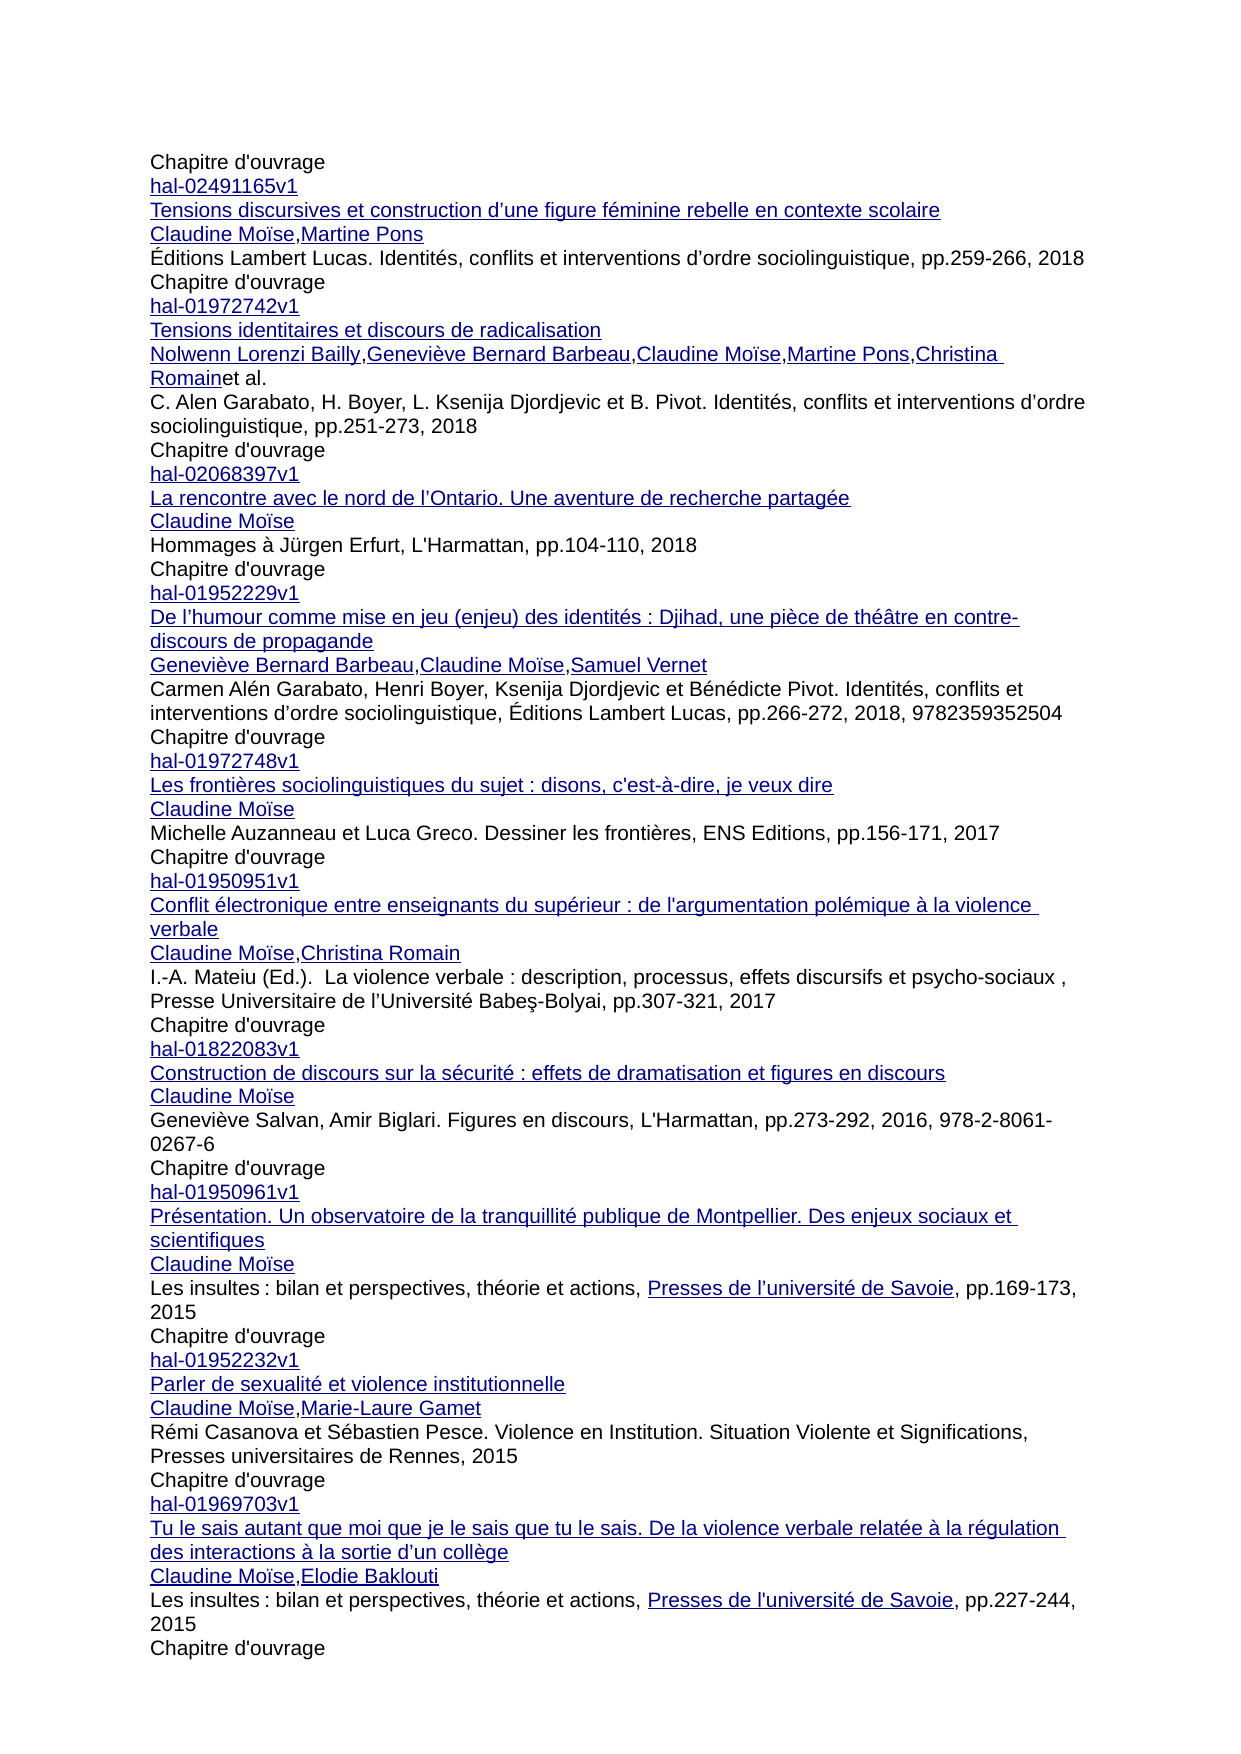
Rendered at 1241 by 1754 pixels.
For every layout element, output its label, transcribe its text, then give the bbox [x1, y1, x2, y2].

table_cell Tensions discursives et construction d’une figure féminine rebelle en contexte scolaire Claudine Moïse,Martine Pons Éditions Lambert Lucas. Identités, conflits et interventions d’ordre sociolinguistique, pp.259-266, 2018 Chapitre d'ouvrage hal-01972742v1 [150, 198, 1090, 318]
table_cell Chapitre d'ouvrage hal-02491165v1 [150, 150, 1090, 198]
table_cell Tu le sais autant que moi que je le sais que tu le sais. De la violence verbale relatée à la régulation des interactions à la sortie d’un collège Claudine Moïse,Elodie Baklouti Les insultes : bilan et perspectives, théorie et actions, Presses de l'université de Savoie, pp.227-244, 2015 Chapitre d'ouvrage [150, 1516, 1090, 1659]
table_cell La rencontre avec le nord de l’Ontario. Une aventure de recherche partagée Claudine Moïse Hommages à Jürgen Erfurt, L'Harmattan, pp.104-110, 2018 Chapitre d'ouvrage hal-01952229v1 [150, 485, 1090, 605]
table_cell Tensions identitaires et discours de radicalisation Nolwenn Lorenzi Bailly,Geneviève Bernard Barbeau,Claudine Moïse,Martine Pons,Christina Romainet al. C. Alen Garabato, H. Boyer, L. Ksenija Djordjevic et B. Pivot. Identités, conflits et interventions d’ordre sociolinguistique, pp.251-273, 2018 Chapitre d'ouvrage hal-02068397v1 [150, 318, 1090, 485]
table_cell Parler de sexualité et violence institutionnelle Claudine Moïse,Marie-Laure Gamet Rémi Casanova et Sébastien Pesce. Violence en Institution. Situation Violente et Significations, Presses universitaires de Rennes, 2015 Chapitre d'ouvrage hal-01969703v1 [150, 1372, 1090, 1516]
table_cell De l’humour comme mise en jeu (enjeu) des identités : Djihad, une pièce de théâtre en contre-discours de propagande Geneviève Bernard Barbeau,Claudine Moïse,Samuel Vernet Carmen Alén Garabato, Henri Boyer, Ksenija Djordjevic et Bénédicte Pivot. Identités, conflits et interventions d’ordre sociolinguistique, Éditions Lambert Lucas, pp.266-272, 2018, 9782359352504 Chapitre d'ouvrage hal-01972748v1 [150, 605, 1090, 773]
table_cell Construction de discours sur la sécurité : effets de dramatisation et figures en discours Claudine Moïse Geneviève Salvan, Amir Biglari. Figures en discours, L'Harmattan, pp.273-292, 2016, 978-2-8061-0267-6 Chapitre d'ouvrage hal-01950961v1 [150, 1060, 1090, 1204]
table_cell Les frontières sociolinguistiques du sujet : disons, c'est-à-dire, je veux dire Claudine Moïse Michelle Auzanneau et Luca Greco. Dessiner les frontières, ENS Editions, pp.156-171, 2017 Chapitre d'ouvrage hal-01950951v1 [150, 773, 1090, 893]
table_cell Présentation. Un observatoire de la tranquillité publique de Montpellier. Des enjeux sociaux et scientifiques Claudine Moïse Les insultes : bilan et perspectives, théorie et actions, Presses de l’université de Savoie, pp.169-173, 2015 Chapitre d'ouvrage hal-01952232v1 [150, 1204, 1090, 1372]
table_cell Conflit électronique entre enseignants du supérieur : de l'argumentation polémique à la violence verbale Claudine Moïse,Christina Romain I.-A. Mateiu (Ed.). La violence verbale : description, processus, effets discursifs et psycho-sociaux , Presse Universitaire de l’Université Babeş-Bolyai, pp.307-321, 2017 Chapitre d'ouvrage hal-01822083v1 [150, 893, 1090, 1060]
